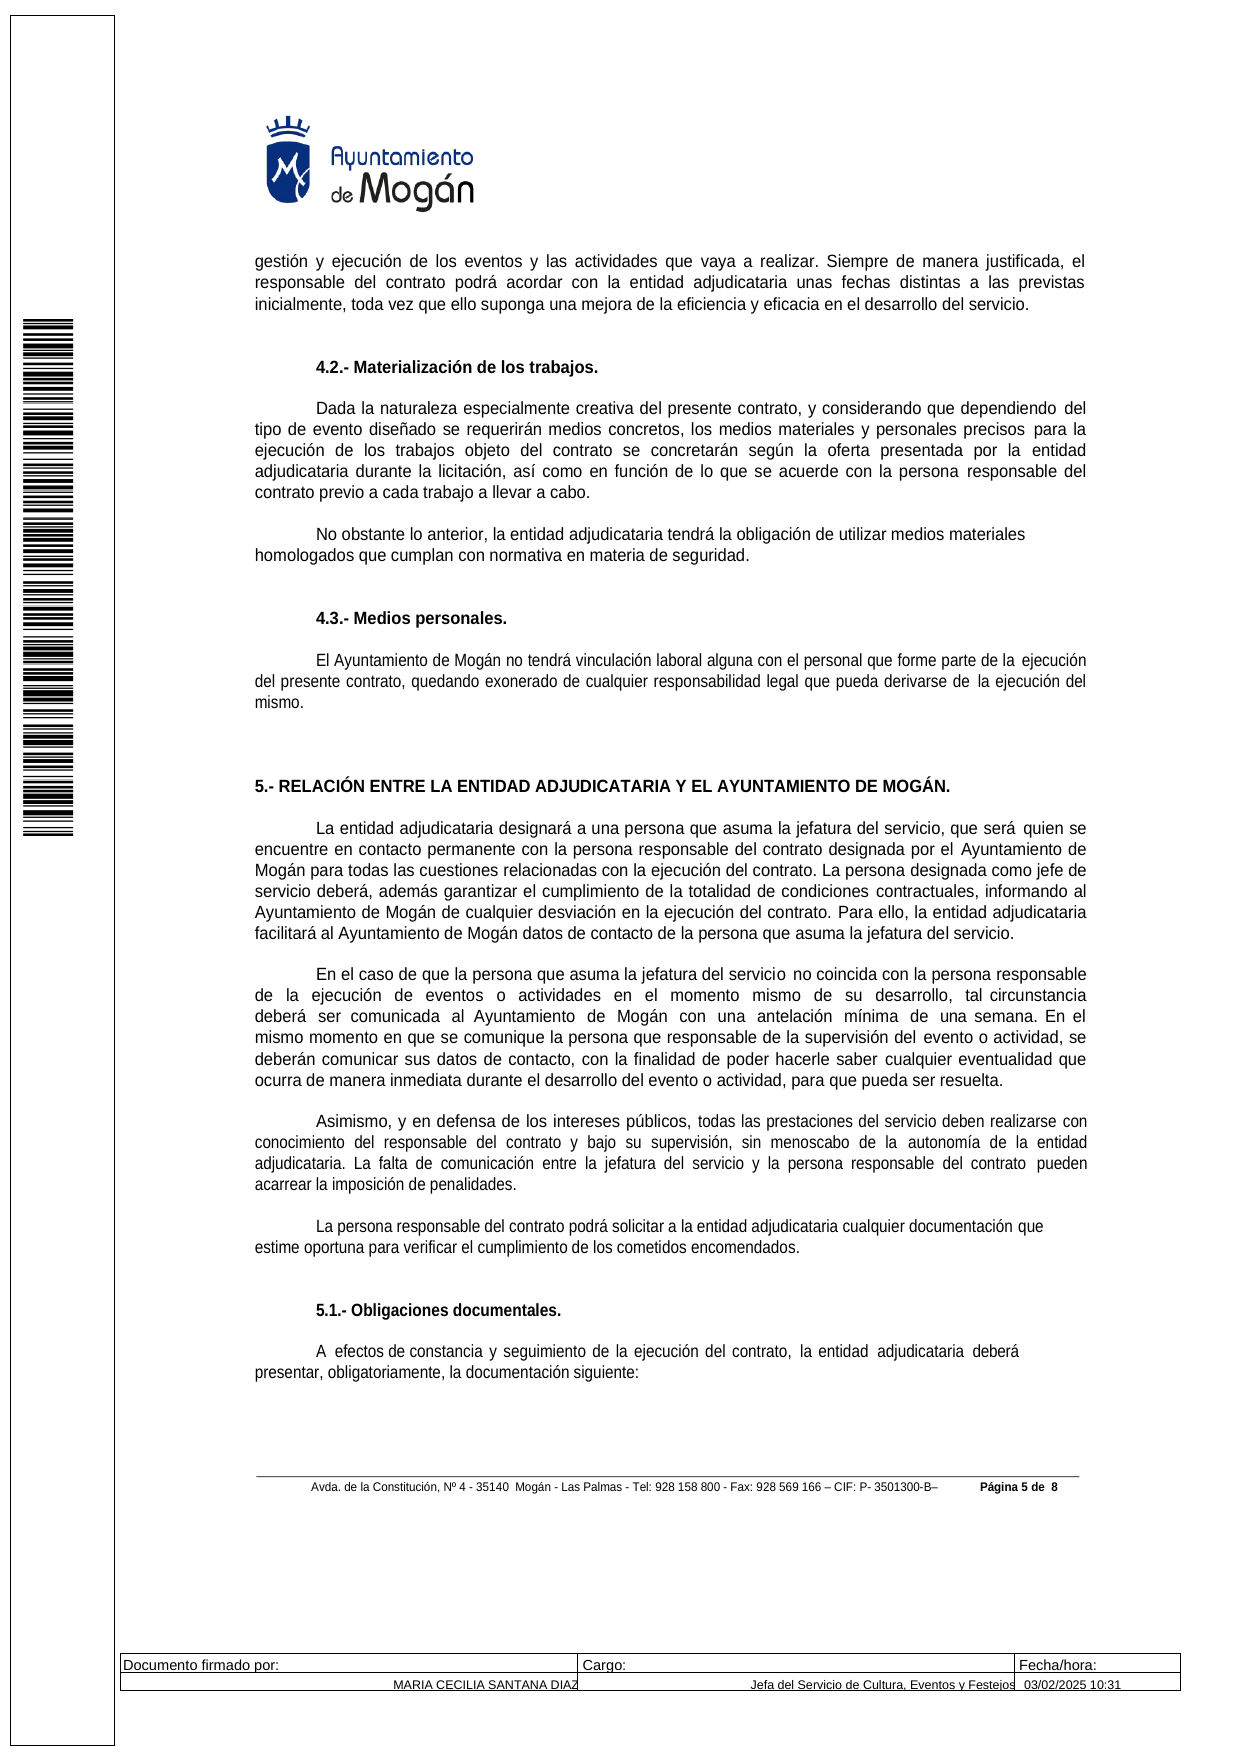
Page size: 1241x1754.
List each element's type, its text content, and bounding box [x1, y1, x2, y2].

text El Ayuntamiento de Mogán no tendrá vinculación laboral alguna con el personal que forme parte de la ejecución del presente contrato, quedando exonerado de cualquier responsabilidad legal que pueda derivarse de la ejecución del mismo. [254, 649, 1086, 712]
table_cell 03/02/2025 10:31 [1015, 1673, 1180, 1690]
text Dada la naturaleza especialmente creativa del presente contrato, y considerando que dependiendo del tipo de evento diseñado se requerirán medios concretos, los medios materiales y personales precisos para la ejecución de los trabajos objeto del contrato se concretarán según la oferta presentada por la entidad adjudicataria durante la licitación, así como en función de lo que se acuerde con la persona responsable del contrato previo a cada trabajo a llevar a cabo. [254, 398, 1086, 503]
table_cell MARIA CECILIA SANTANA DIAZ [121, 1673, 577, 1690]
table_header Documento firmado por: [121, 1654, 577, 1672]
picture [21, 317, 75, 839]
text En el caso de que la persona que asuma la jefatura del servicio no coincida con la persona responsable de la ejecución de eventos o actividades en el momento mismo de su desarrollo, tal circunstancia deberá ser comunicada al Ayuntamiento de Mogán con una antelación mínima de una semana. En el mismo momento en que se comunique la persona que responsable de la supervisión del evento o actividad, se deberán comunicar sus datos de contacto, con la finalidad de poder hacerle saber cualquier eventualidad que ocurra de manera inmediata durante el desarrollo del evento o actividad, para que pueda ser resuelta. [254, 964, 1087, 1090]
picture [253, 93, 488, 231]
table_cell Jefa del Servicio de Cultura, Eventos y Festejos [578, 1673, 1014, 1690]
text 4.2.- Materialización de los trabajos. [316, 357, 1188, 378]
text gestión y ejecución de los eventos y las actividades que vaya a realizar. Siempre de manera justificada, el responsable del contrato podrá acordar con la entidad adjudicataria unas fechas distintas a las previstas inicialmente, toda vez que ello suponga una mejora de la eficiencia y eficacia en el desarrollo del servicio. [254, 251, 1086, 314]
text 4.3.- Medios personales. [316, 608, 1188, 629]
text 5.1.- Obligaciones documentales. [316, 1300, 1188, 1321]
table_header Fecha/hora: [1015, 1654, 1180, 1672]
text 5.- RELACIÓN ENTRE LA ENTIDAD ADJUDICATARIA Y EL AYUNTAMIENTO DE MOGÁN. [254, 776, 1188, 797]
text Asimismo, y en defensa de los intereses públicos, todas las prestaciones del servicio deben realizarse con conocimiento del responsable del contrato y bajo su supervisión, sin menoscabo de la autonomía de la entidad adjudicataria. La falta de comunicación entre la jefatura del servicio y la persona responsable del contrato pueden acarrear la imposición de penalidades. [254, 1111, 1087, 1195]
text Avda. de la Constitución, Nº 4 - 35140 Mogán - Las Palmas - Tel: 928 158 800 - Fax: 928 569 166 – CIF: P- 3501300-B– Página 5 de 8 [308, 1480, 1188, 1494]
text A efectos de constancia y seguimiento de la ejecución del contrato, la entidad adjudicataria deberá presentar, obligatoriamente, la documentación siguiente: [254, 1341, 1086, 1383]
text No obstante lo anterior, la entidad adjudicataria tendrá la obligación de utilizar medios materiales homologados que cumplan con normativa en materia de seguridad. [254, 524, 1086, 566]
text La entidad adjudicataria designará a una persona que asuma la jefatura del servicio, que será quien se encuentre en contacto permanente con la persona responsable del contrato designada por el Ayuntamiento de Mogán para todas las cuestiones relacionadas con la ejecución del contrato. La persona designada como jefe de servicio deberá, además garantizar el cumplimiento de la totalidad de condiciones contractuales, informando al Ayuntamiento de Mogán de cualquier desviación en la ejecución del contrato. Para ello, la entidad adjudicataria facilitará al Ayuntamiento de Mogán datos de contacto de la persona que asuma la jefatura del servicio. [254, 817, 1087, 943]
text La persona responsable del contrato podrá solicitar a la entidad adjudicataria cualquier documentación que estime oportuna para verificar el cumplimiento de los cometidos encomendados. [254, 1215, 1087, 1257]
table_header Cargo: [578, 1654, 1014, 1672]
